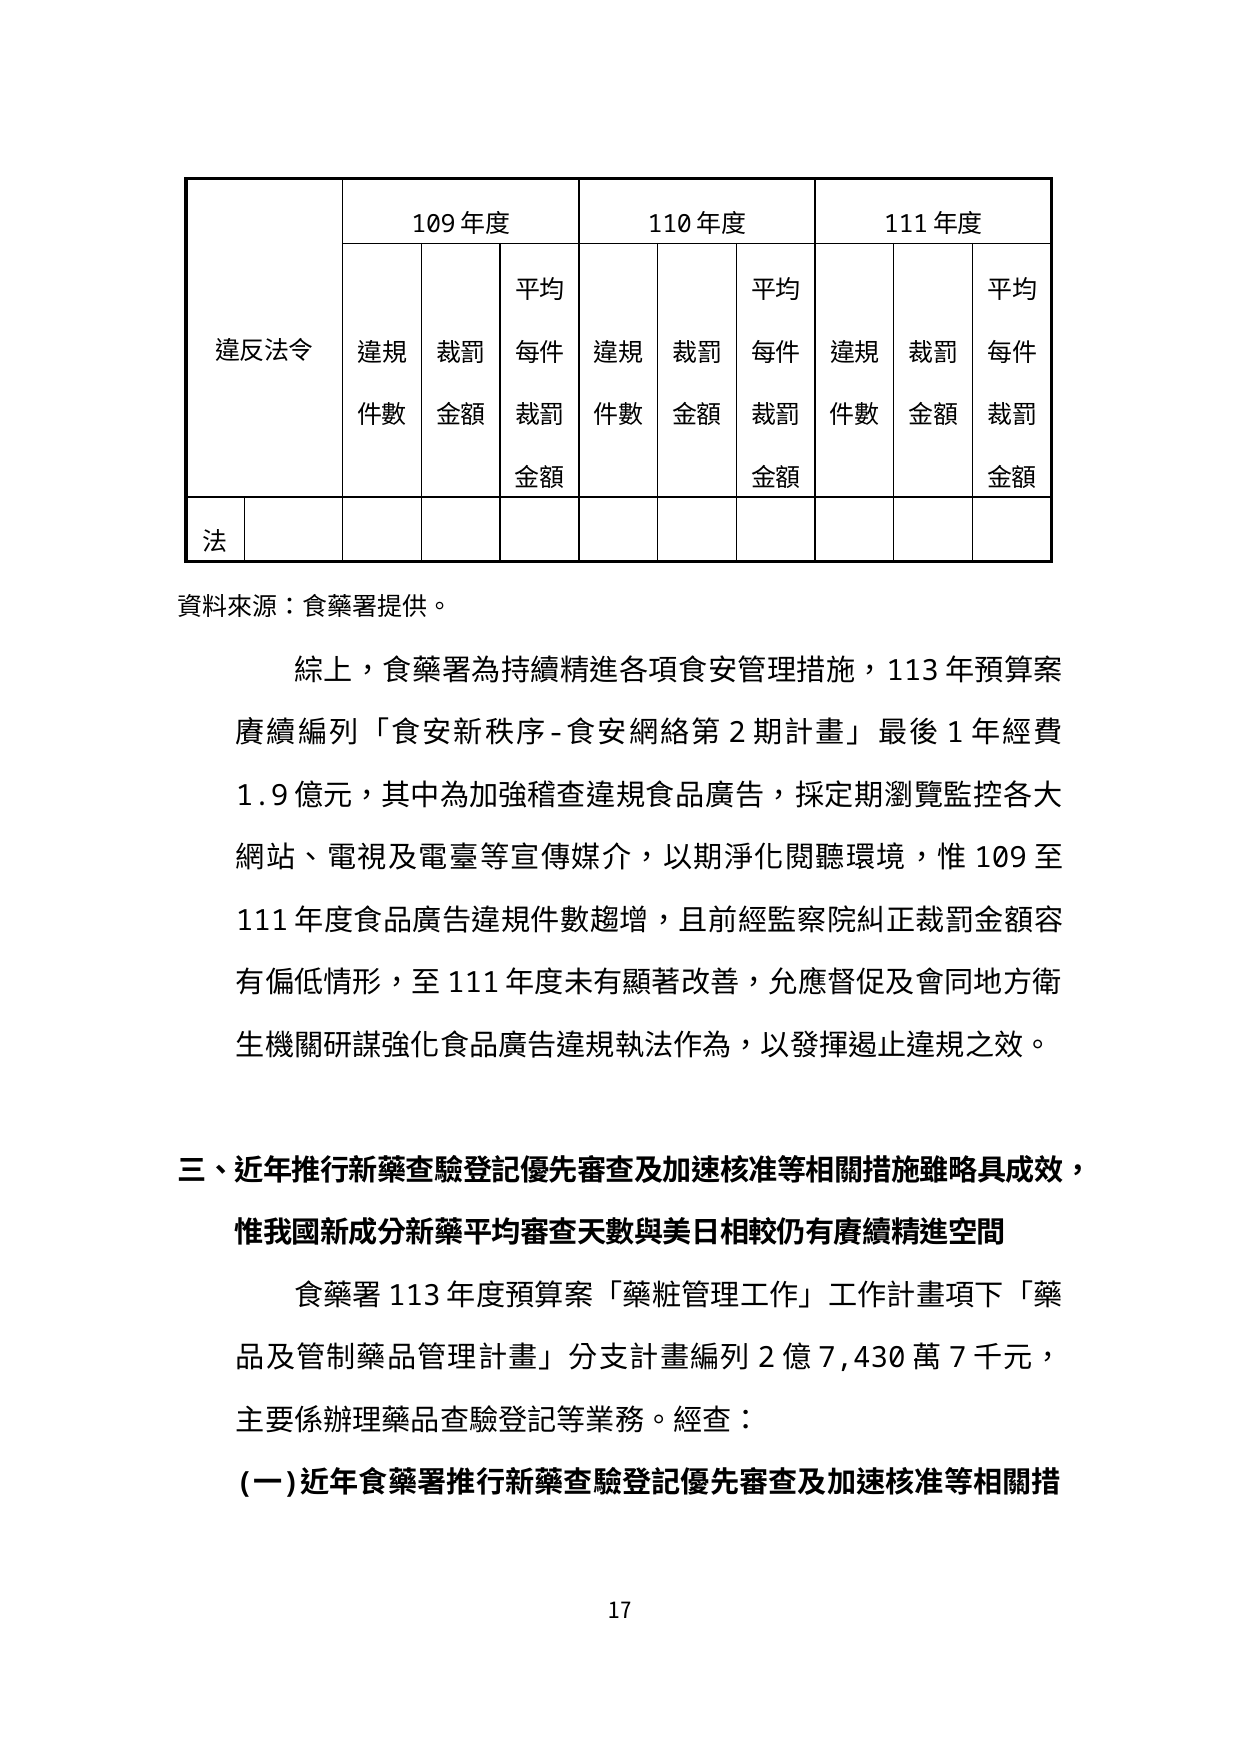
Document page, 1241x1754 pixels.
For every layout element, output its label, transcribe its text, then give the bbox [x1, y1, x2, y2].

table_cell 違規件數 [580, 244, 657, 496]
table_cell 裁罰金額 [658, 244, 736, 496]
table_header 109年度 [343, 180, 578, 243]
table_cell 法 [188, 498, 244, 560]
table_cell [973, 498, 1050, 560]
text (一)近年食藥署推行新藥查驗登記優先審查及加速核准等相關措 [236, 1438, 1063, 1501]
table_cell [816, 498, 893, 560]
table_cell [422, 498, 499, 560]
table_cell 平均每件裁罰金額 [737, 244, 814, 496]
text 資料來源：食藥署提供。 [177, 563, 1063, 626]
table_cell [501, 498, 578, 560]
table_cell [580, 498, 657, 560]
table_cell [343, 498, 421, 560]
table_cell 平均每件裁罰金額 [501, 244, 578, 496]
table_cell [894, 498, 972, 560]
table_header 111年度 [816, 180, 1050, 243]
text 綜上，食藥署為持續精進各項食安管理措施，113年預算案賡續編列「食安新秩序-食安網絡第2期計畫」最後1年經費1.9億元，其中為加強稽查 違規食品廣告，採定期瀏覽監控各大網站、電視及電臺等宣傳媒介，以期淨化閱聽環境，惟109至111年度食品廣告違規件數趨增，且前經監察院糾正裁罰金額容有偏低情形，至111年度未有顯著改善，允應督促及會同地方衛生機關研謀強化食品廣告違規執法作為，以發揮遏止違規之效。 [236, 626, 1063, 1063]
table_cell 裁罰金額 [894, 244, 972, 496]
table_header 110年度 [580, 180, 814, 243]
text 食藥署113年度預算案「藥粧管理工作」工作計畫項下「藥品及管制藥品管理計畫」分支計畫編列2億7,430萬7千元，主要係辦理藥品查驗登記等業務。經查： [236, 1251, 1063, 1438]
table_cell [245, 498, 342, 560]
table_cell [737, 498, 814, 560]
text 三、近年推行新藥查驗登記優先審查及加速核准等相關措施雖略具成效，惟我國新成分新藥平均審查天數與美日相較仍有賡續精進空間 [177, 1126, 1063, 1251]
table_cell 違規件數 [343, 244, 421, 496]
table_cell 平均每件裁罰金額 [973, 244, 1050, 496]
table_cell 裁罰金額 [422, 244, 499, 496]
table_header 違反法令 [188, 180, 342, 496]
table_cell [658, 498, 736, 560]
table_cell 違規件數 [816, 244, 893, 496]
